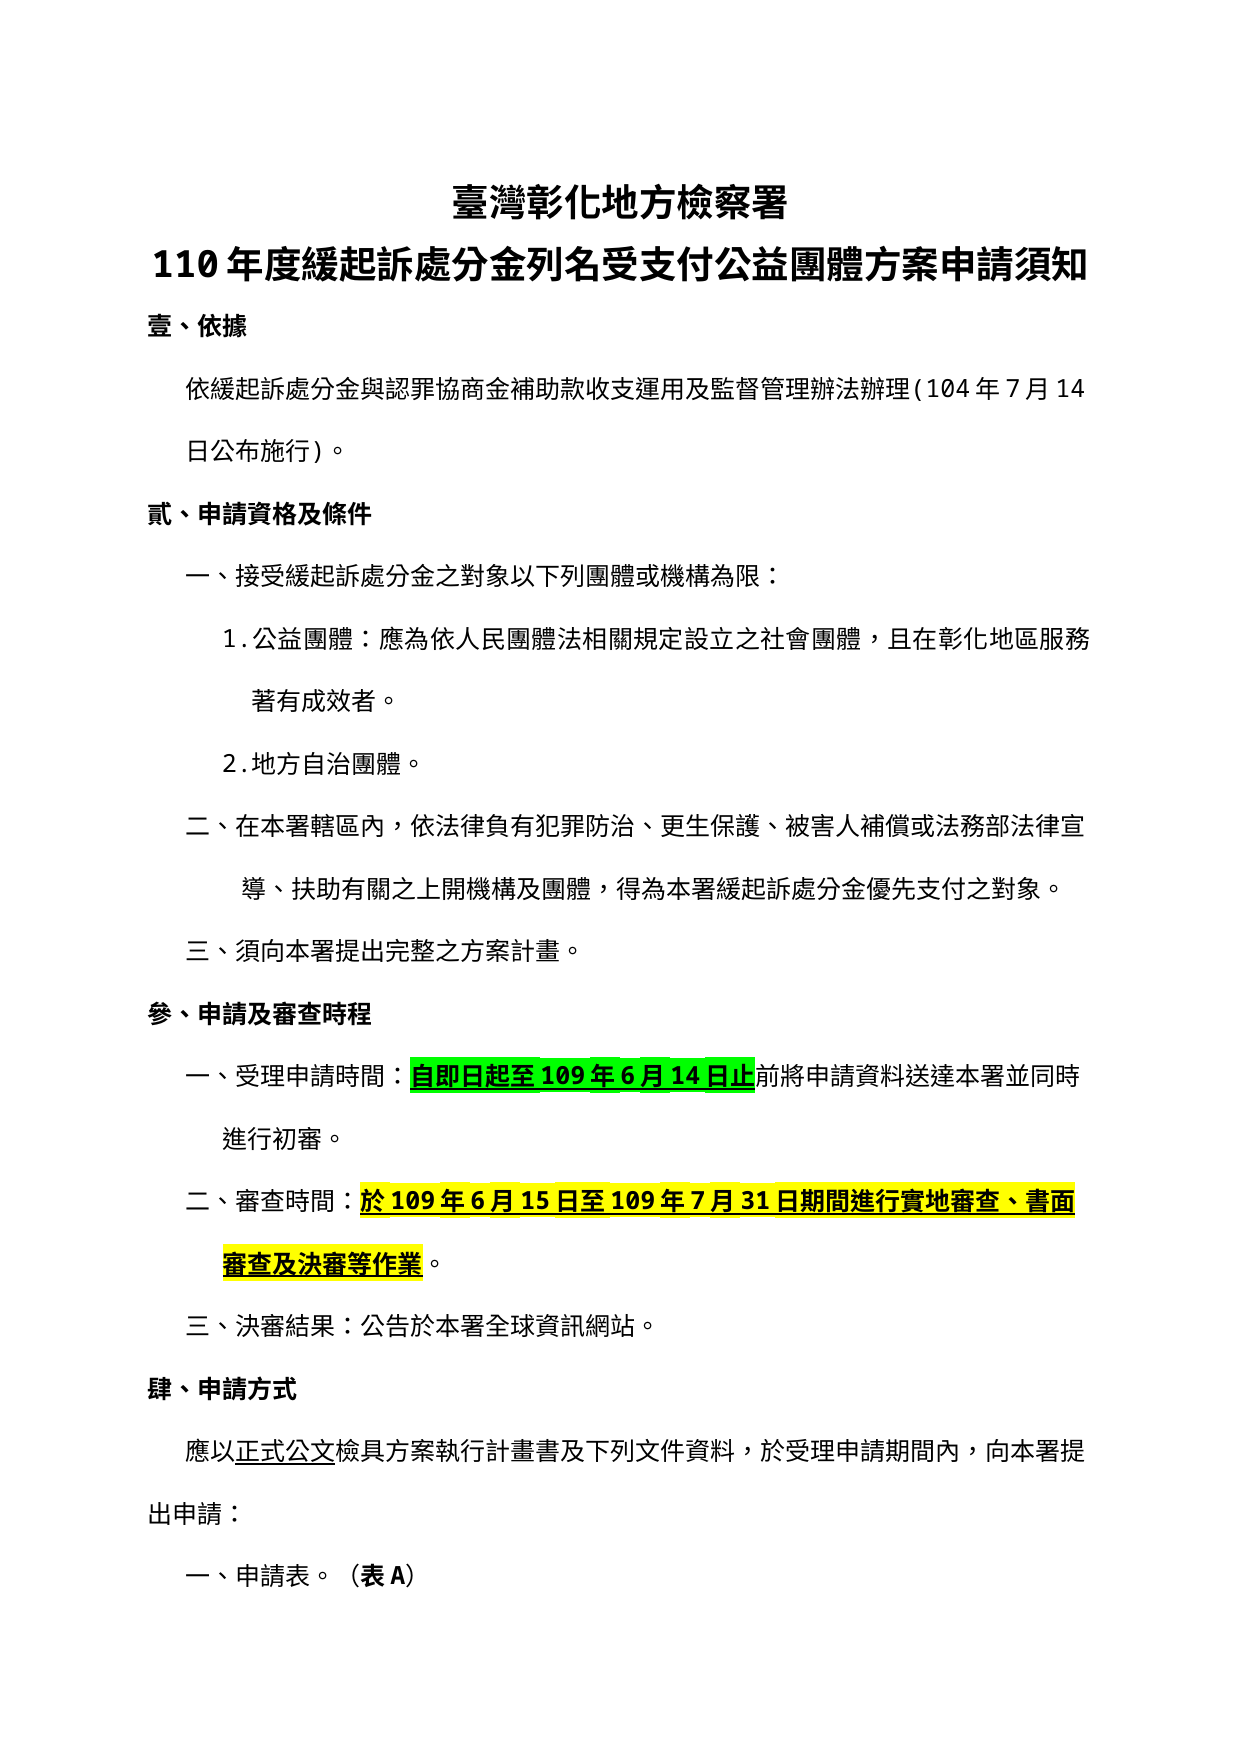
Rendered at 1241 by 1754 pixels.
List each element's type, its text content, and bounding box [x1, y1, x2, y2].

text 三、決審結果：公告於本署全球資訊網站。 [185, 1283, 1092, 1346]
text 一、申請表。（表A） [185, 1533, 1092, 1596]
text 貳、申請資格及條件 [148, 471, 1092, 533]
text 參、申請及審查時程 [148, 971, 1092, 1033]
text 二、審查時間：於109年6月15日至109年7月31日期間進行實地審查、書面審查及決審等作業。 [185, 1158, 1092, 1283]
text 110年度緩起訴處分金列名受支付公益團體方案申請須知 [148, 221, 1092, 283]
text 三、須向本署提出完整之方案計畫。 [185, 908, 1092, 971]
text 應以正式公文檢具方案執行計畫書及下列文件資料，於受理申請期間內，向本署提出申請： [148, 1408, 1092, 1533]
text 2.地方自治團體。 [222, 721, 1092, 783]
text 一、受理申請時間：自即日起至109年6月14日止前將申請資料送達本署並同時進行初審。 [185, 1033, 1092, 1158]
text 肆、申請方式 [148, 1346, 1092, 1408]
text 壹、依據 [148, 283, 1092, 346]
text 一、接受緩起訴處分金之對象以下列團體或機構為限： [185, 533, 1092, 596]
text 1.公益團體：應為依人民團體法相關規定設立之社會團體，且在彰化地區服務著有成效者。 [222, 596, 1092, 721]
text 依緩起訴處分金與認罪協商金補助款收支運用及監督管理辦法辦理(104年7月14日公布施行)。 [185, 346, 1092, 471]
text 臺灣彰化地方檢察署 [148, 158, 1092, 221]
text 二、在本署轄區內，依法律負有犯罪防治、更生保護、被害人補償或法務部法律宣導、扶助有關之上開機構及團體，得為本署緩起訴處分金優先支付之對象。 [185, 783, 1092, 908]
